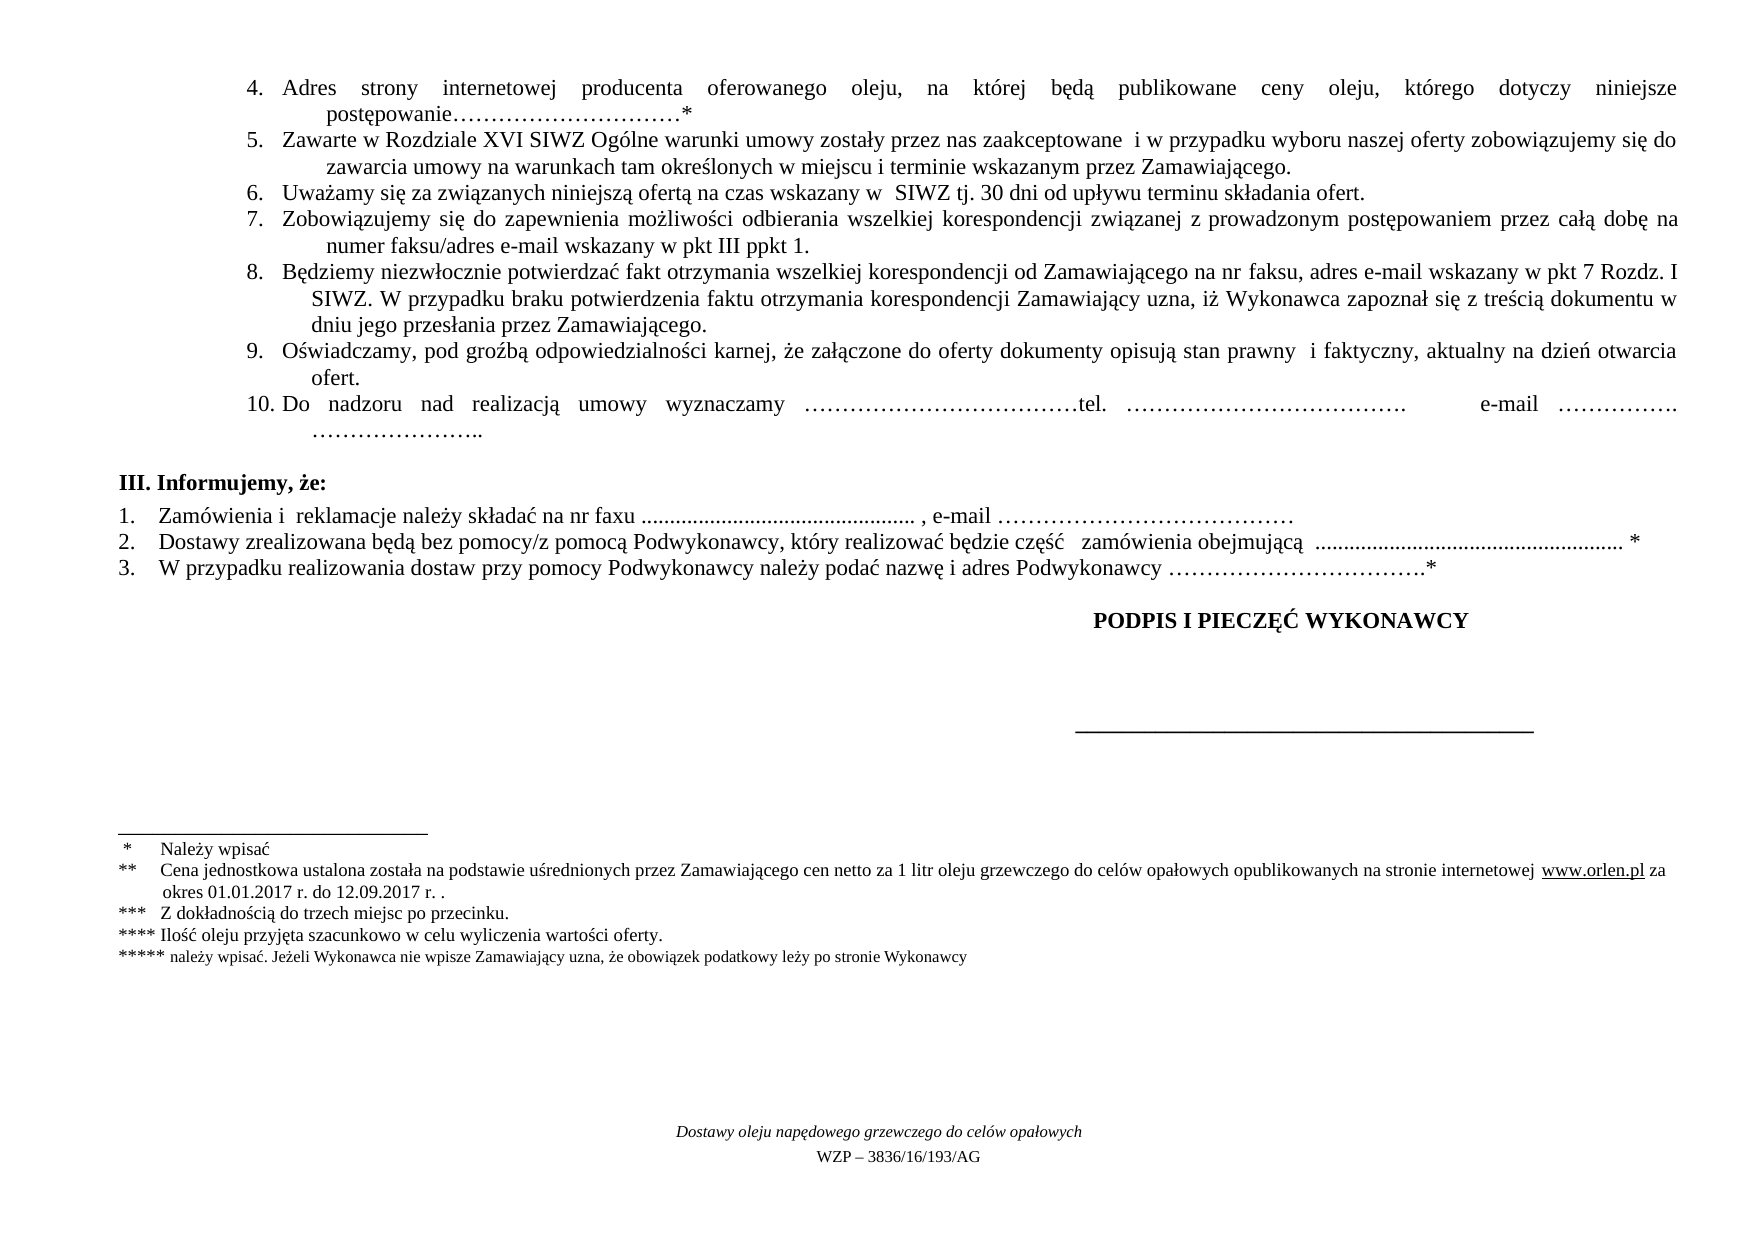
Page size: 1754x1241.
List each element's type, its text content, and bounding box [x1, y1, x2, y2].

list Zobowiązujemy się do zapewnienia możliwości odbierania wszelkiej korespondencji związanej z prowadzonym postępowaniem przez całą dobę na numer faksu/adres e-mail wskazany w pkt III ppkt 1. [246, 206, 1679, 258]
list Zawarte w Rozdziale XVI SIWZ Ogólne warunki umowy zostały przez nas zaakceptowane i w przypadku wyboru naszej oferty zobowiązujemy się do zawarcia umowy na warunkach tam określonych w miejscu i terminie wskazanym przez Zamawiającego. [246, 126, 1679, 179]
text ________________________________________ [793, 709, 1679, 736]
list Do nadzoru nad realizacją umowy wyznaczamy ………………………………tel. ………………………………. e-mail …………….………………….. [246, 390, 1679, 443]
list Będziemy niezwłocznie potwierdzać fakt otrzymania wszelkiej korespondencji od Zamawiającego na nr faksu, adres e-mail wskazany w pkt 7 Rozdz. I SIWZ. W przypadku braku potwierdzenia faktu otrzymania korespondencji Zamawiający uzna, iż Wykonawca zapoznał się z treścią dokumentu w dniu jego przesłania przez Zamawiającego. [246, 258, 1679, 337]
list Adres strony internetowej producenta oferowanego oleju, na której będą publikowane ceny oleju, którego dotyczy niniejsze postępowanie…………………………* [246, 74, 1679, 126]
text 3. W przypadku realizowania dostaw przy pomocy Podwykonawcy należy podać nazwę i adres Podwykonawcy …………………………….* [118, 554, 1679, 581]
text 2. Dostawy zrealizowana będą bez pomocy/z pomocą Podwykonawcy, który realizować będzie część zamówienia obejmującą ...................................................... * [118, 528, 1679, 554]
text ___________________________ [118, 811, 1679, 838]
text *** Z dokładnością do trzech miejsc po przecinku. [118, 902, 1679, 924]
list Oświadczamy, pod groźbą odpowiedzialności karnej, że załączone do oferty dokumenty opisują stan prawny i faktyczny, aktualny na dzień otwarcia ofert. [246, 337, 1679, 390]
text ** Cena jednostkowa ustalona została na podstawie uśrednionych przez Zamawiającego cen netto za 1 litr oleju grzewczego do celów opałowych opublikowanych na stronie internetowej www.orlen.pl za okres 01.01.2017 r. do 12.09.2017 r. . [118, 859, 1679, 902]
text III. Informujemy, że: [118, 469, 1679, 495]
text 1. Zamówienia i reklamacje należy składać na nr faxu ................................................ , e-mail ………………………………… [118, 502, 1679, 528]
text ***** należy wpisać. Jeżeli Wykonawca nie wpisze Zamawiający uzna, że obowiązek podatkowy leży po stronie Wykonawcy [118, 945, 1679, 967]
text * Należy wpisać [118, 838, 1679, 859]
text PODPIS I PIECZĘĆ WYKONAWCY [1018, 607, 1679, 633]
list Uważamy się za związanych niniejszą ofertą na czas wskazany w SIWZ tj. 30 dni od upływu terminu składania ofert. [246, 179, 1679, 206]
text **** Ilość oleju przyjęta szacunkowo w celu wyliczenia wartości oferty. [118, 924, 1679, 945]
